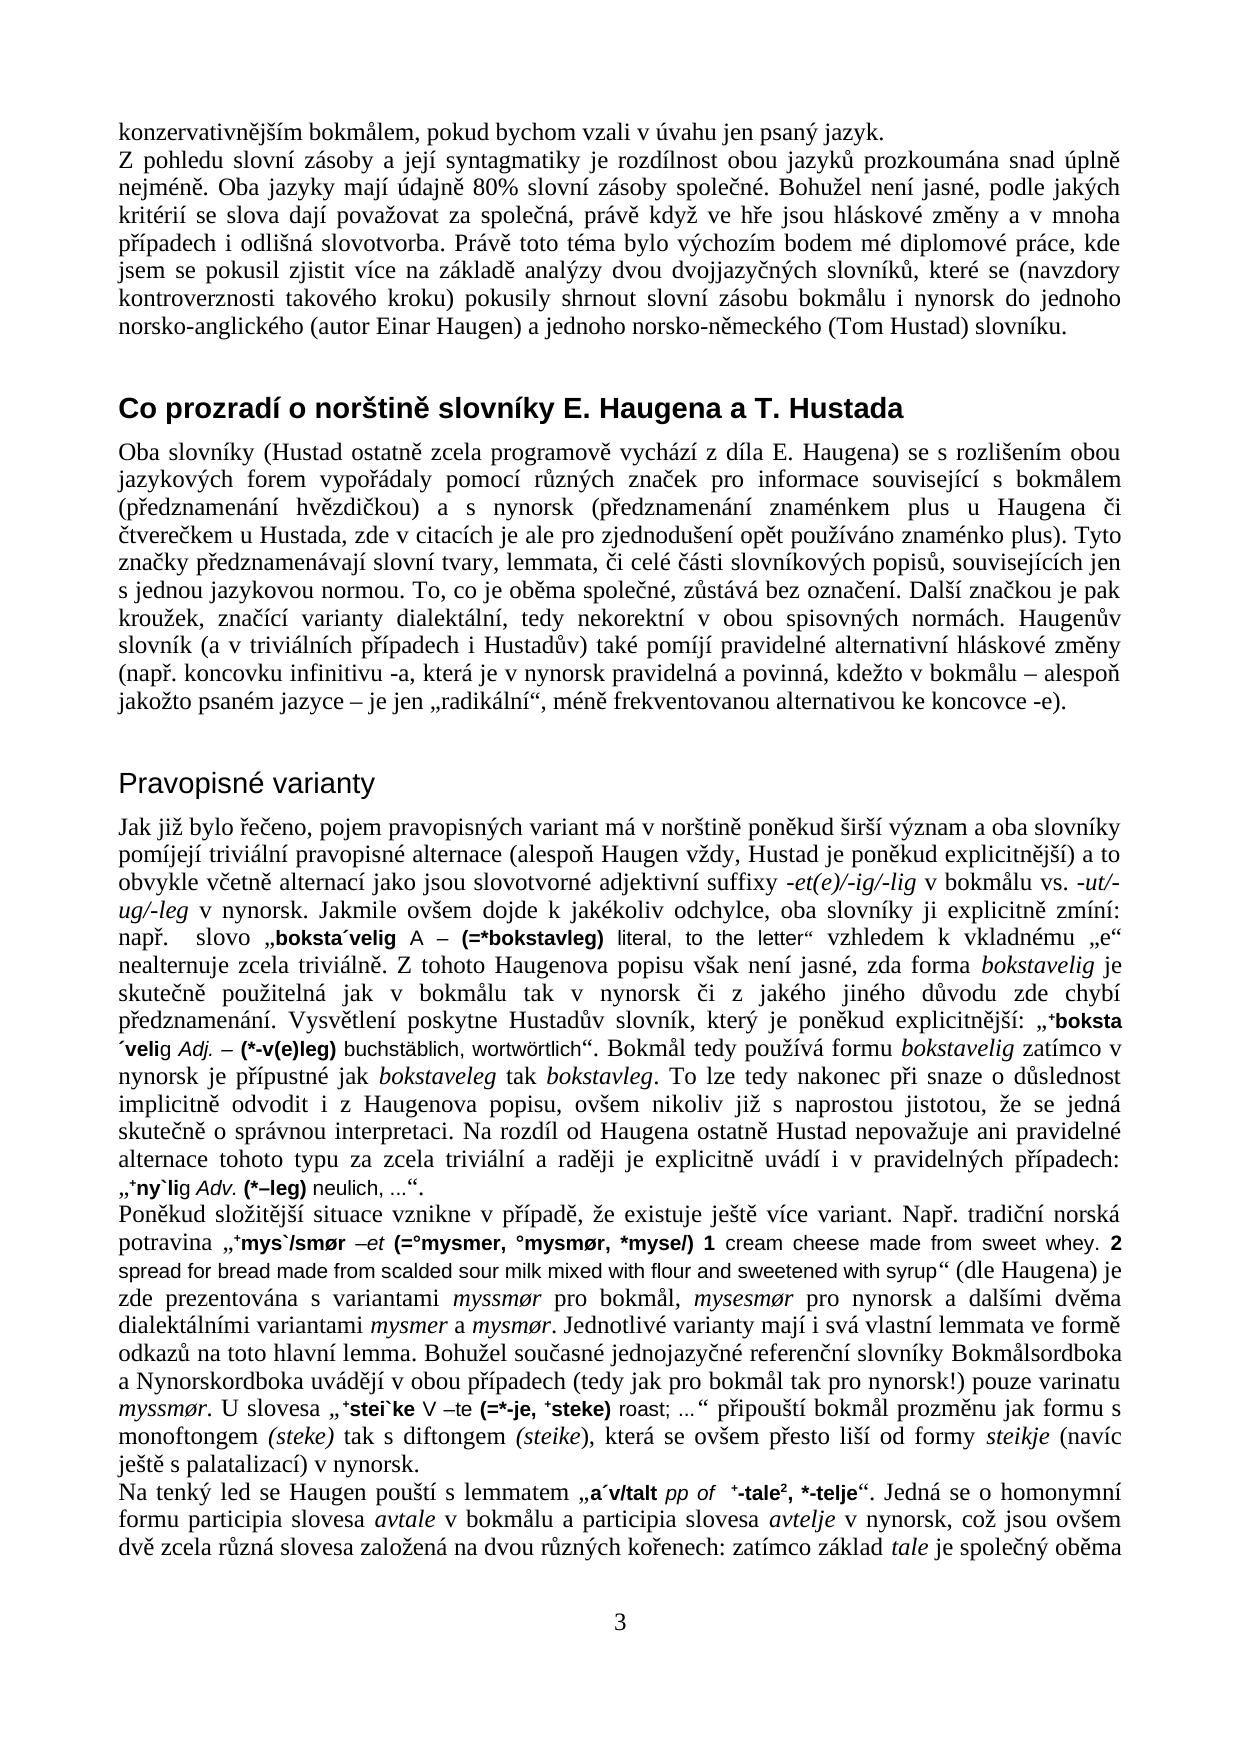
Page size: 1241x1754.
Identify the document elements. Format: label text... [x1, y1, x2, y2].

text Jak již bylo řečeno, pojem pravopisných variant má v norštině poněkud širší význam a oba slovníky pomíjejí triviální pravopisné alternace (alespoň Haugen vždy, Hustad je poněkud explicitnější) a to obvykle včetně alternací jako jsou slovotvorné adjektivní suffixy -et(e)/-ig/-lig v bokmålu vs. -ut/-ug/-leg v nynorsk. Jakmile ovšem dojde k jakékoliv odchylce, oba slovníky ji explicitně zmíní: např. slovo „boksta´velig A – (=*bokstavleg) literal, to the letter“ vzhledem k vkladnému „e“ nealternuje zcela triviálně. Z tohoto Haugenova popisu však není jasné, zda forma bokstavelig je skutečně použitelná jak v bokmålu tak v nynorsk či z jakého jiného důvodu zde chybí předznamenání. Vysvětlení poskytne Hustadův slovník, který je poněkud explicitnější: „+boksta´velig Adj. – (*-v(e)leg) buchstäblich, wortwörtlich“. Bokmål tedy používá formu bokstavelig zatímco v nynorsk je přípustné jak bokstaveleg tak bokstavleg. To lze tedy nakonec při snaze o důslednost implicitně odvodit i z Haugenova popisu, ovšem nikoliv již s naprostou jistotou, že se jedná skutečně o správnou interpretaci. Na rozdíl od Haugena ostatně Hustad nepovažuje ani pravidelné alternace tohoto typu za zcela triviální a raději je explicitně uvádí i v pravidelných případech: „+ny`lig Adv. (*–leg) neulich, ...“. [118, 813, 1122, 1201]
text Oba slovníky (Hustad ostatně zcela programově vychází z díla E. Haugena) se s rozlišením obou jazykových forem vypořádaly pomocí různých značek pro informace související s bokmålem (předznamenání hvězdičkou) a s nynorsk (předznamenání znaménkem plus u Haugena či čtverečkem u Hustada, zde v citacích je ale pro zjednodušení opět používáno znaménko plus). Tyto značky předznamenávají slovní tvary, lemmata, či celé části slovníkových popisů, souvisejících jen s jednou jazykovou normou. To, co je oběma společné, zůstává bez označení. Další značkou je pak kroužek, značící varianty dialektální, tedy nekorektní v obou spisovných normách. Haugenův slovník (a v triviálních případech i Hustadův) také pomíjí pravidelné alternativní hláskové změny (např. koncovku infinitivu -a, která je v nynorsk pravidelná a povinná, kdežto v bokmålu – alespoň jakožto psaném jazyce – je jen „radikální“, méně frekventovanou alternativou ke koncovce -e). [118, 438, 1122, 715]
subtitle Co prozradí o norštině slovníky E. Haugena a T. Hustada [118, 392, 1122, 425]
text Poněkud složitější situace vznikne v případě, že existuje ještě více variant. Např. tradiční norská potravina „+mys`/smør –et (=°mysmer, °mysmør, *myse/) 1 cream cheese made from sweet whey. 2 spread for bread made from scalded sour milk mixed with flour and sweetened with syrup“ (dle Haugena) je zde prezentována s variantami myssmør pro bokmål, mysesmør pro nynorsk a dalšími dvěma dialektálními variantami mysmer a mysmør. Jednotlivé varianty mají i svá vlastní lemmata ve formě odkazů na toto hlavní lemma. Bohužel současné jednojazyčné referenční slovníky Bokmålsordboka a Nynorskordboka uvádějí v obou případech (tedy jak pro bokmål tak pro nynorsk!) pouze varinatu myssmør. U slovesa „+stei`ke V –te (=*-je, +steke) roast; ...“ připouští bokmål prozměnu jak formu s monoftongem (steke) tak s diftongem (steike), která se ovšem přesto liší od formy steikje (navíc ještě s palatalizací) v nynorsk. [118, 1201, 1122, 1478]
text Z pohledu slovní zásoby a její syntagmatiky je rozdílnost obou jazyků prozkoumána snad úplně nejméně. Oba jazyky mají údajně 80% slovní zásoby společné. Bohužel není jasné, podle jakých kritérií se slova dají považovat za společná, právě když ve hře jsou hláskové změny a v mnoha případech i odlišná slovotvorba. Právě toto téma bylo výchozím bodem mé diplomové práce, kde jsem se pokusil zjistit více na základě analýzy dvou dvojjazyčných slovníků, které se (navzdory kontroverznosti takového kroku) pokusily shrnout slovní zásobu bokmålu i nynorsk do jednoho norsko-anglického (autor Einar Haugen) a jednoho norsko-německého (Tom Hustad) slovníku. [118, 146, 1122, 340]
text Na tenký led se Haugen pouští s lemmatem „a´v/talt pp of +-tale2, *-telje“. Jedná se o homonymní formu participia slovesa avtale v bokmålu a participia slovesa avtelje v nynorsk, což jsou ovšem dvě zcela různá slovesa založená na dvou různých kořenech: zatímco základ tale je společný oběma [118, 1478, 1122, 1561]
text konzervativnějším bokmålem, pokud bychom vzali v úvahu jen psaný jazyk. [118, 118, 1122, 146]
subtitle Pravopisné varianty [118, 767, 1122, 800]
